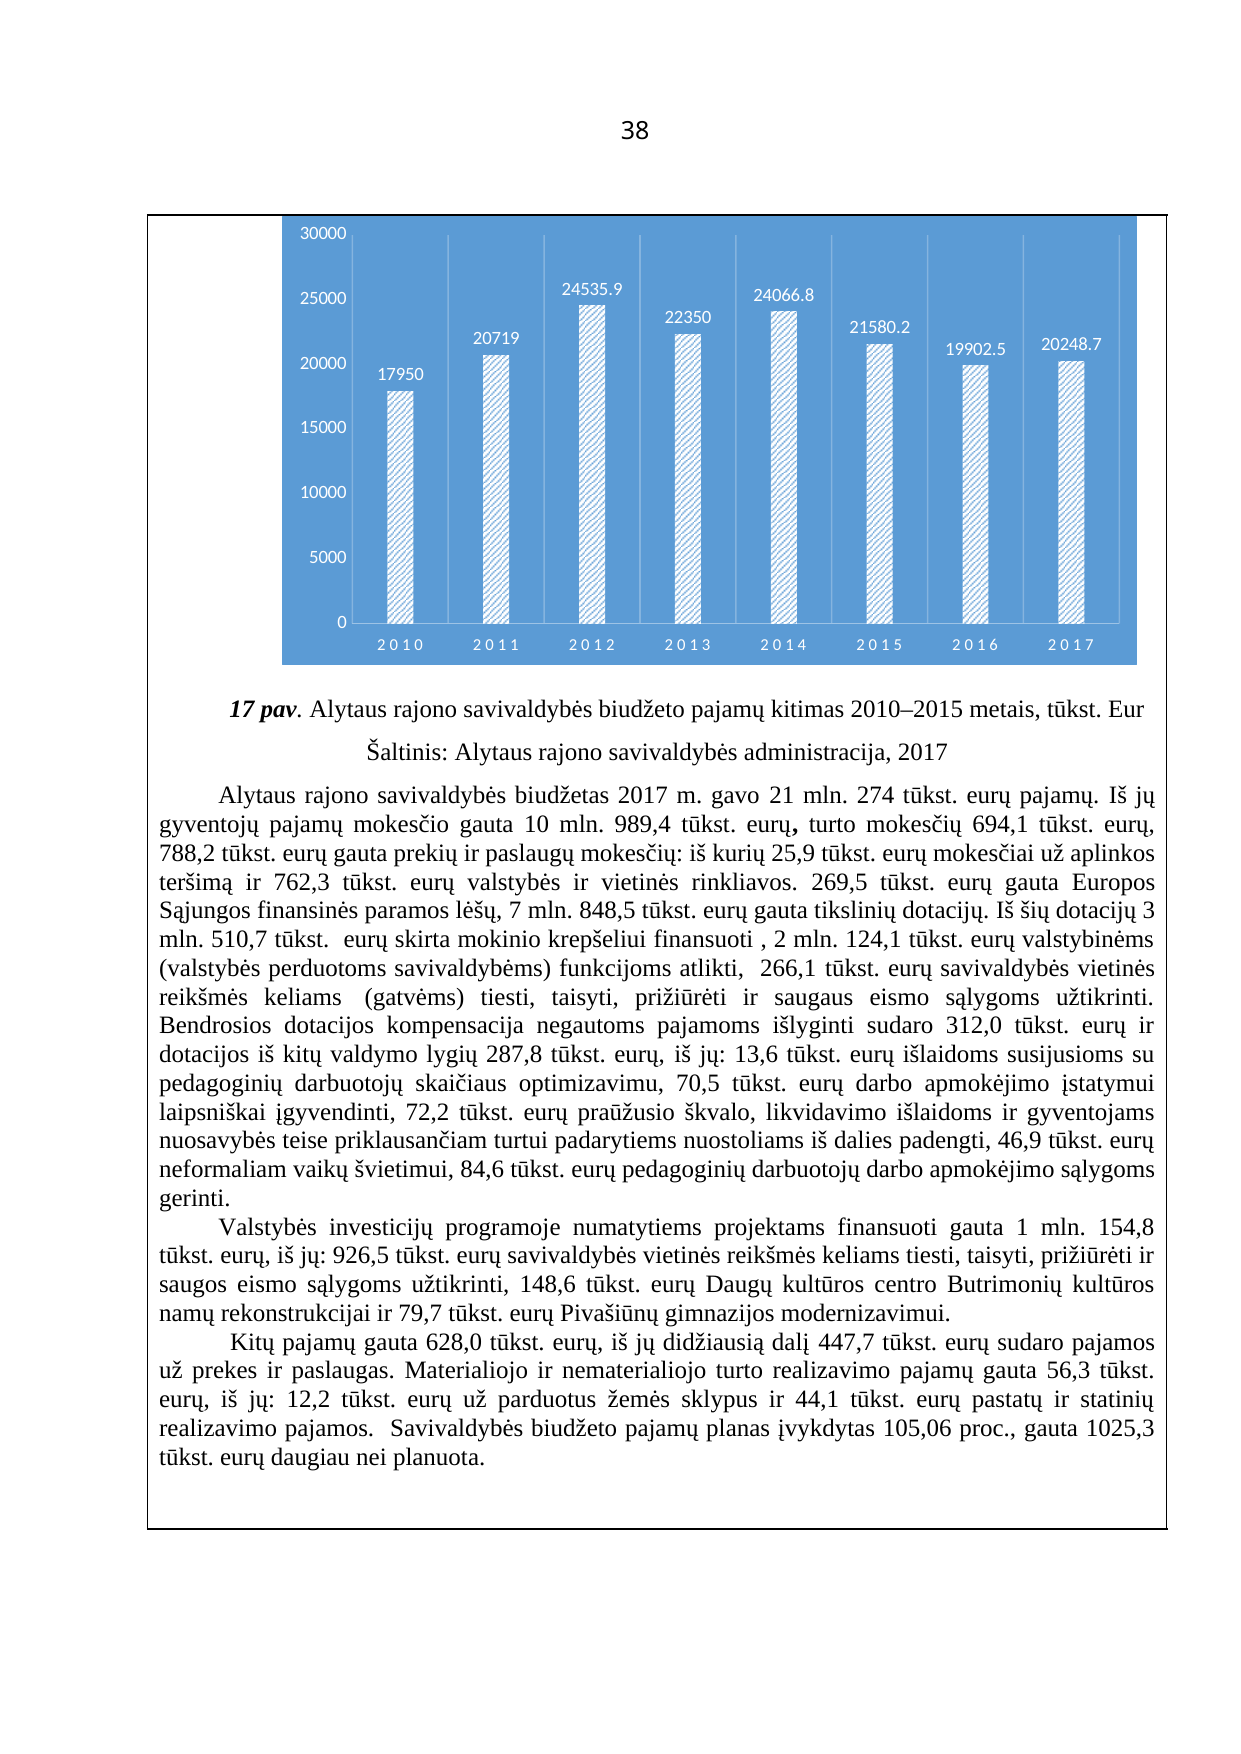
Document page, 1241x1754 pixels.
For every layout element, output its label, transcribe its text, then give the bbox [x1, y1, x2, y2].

table_cell Finansiniai ištekliai. Alytaus rajono savivaldybės strateginio veiklos plano programų įgyvendinimui naudojamas vienas iš pagrindinių finansavimo šaltinių – Alytaus rajono savivaldybės biudžeto lėšos (biudžetas ir tikslinės dotacijos). Tačiau kiekvienais metais įvairiems projektams įgyvendinti pritraukiamas finansavimas ir iš kitų šaltinių. Tai ES struktūrinių fondų ir programų lėšos, valstybės biudžeto lėšos. Kiekvienas asignavimų valdytojas yra atsakingas už teisingą programų sąmatų sudarymą ir vykdymą neviršijant patvirtintų asignavimų, už paskirtų asignavimų naudojimo teisėtumą ir efektyvumą. Alytaus rajono savivaldybės 2010–2017 metų biudžeto pajamas sudaro:  Mokesčiai. Pajamų ir pelno mokesčiai (gyventojų pajamų mokestis), turto mokesčiai (žemės mokestis, paveldimo turto mokestis, nekilnojamo turto mokestis), prekių ir paslaugų mokesčiai (mokesčiai už aplinkos teršimą, rinkliavos).  Dotacijos. Europos Sąjungos finansinės paramos lėšos, dotacijos iš kitų valdymo lygių.  Kitos pajamos. Turto pajamos, pajamos už prekes ir paslaugas, pajamos iš baudų ir konfiskacijos, kitos neišvardytos pajamos.  Materialiojo ir nematerialiojo turto realizavimo pajamos. Ilgalaikio materialiojo turto realizavimo pajamos (žemės ir žemės gelmių išteklių realizavimo pajamos). Didžiausią savivaldybės biudžeto pajamų dalį kasmet sudaro mokesčiai ir dotacijos. Biudžeto pajamos nuo 2010 iki 2012 metų didėjo, 2013 metais pastebimas sumažėjimas, tačiau 2014 metais budžeto pajamos padidėjo 7,7 proc. lyginat su 2013 metais, kadangi buvo paimta paskola investicinių projektų įgyvendinimui. 2015 metais pastebimas pajamų sumažėjimas 10,3 proc. Lyginant 2017 su 2016 m. pajamų planas didesnis 1,8 proc. (žr. 17 pav.). 17 pav. Alytaus rajono savivaldybės biudžeto pajamų kitimas 2010–2015 metais, tūkst. Eur Šaltinis: Alytaus rajono savivaldybės administracija, 2017 Alytaus rajono savivaldybės biudžetas 2017 m. gavo 21 mln. 274 tūkst. eurų pajamų. Iš jų gyventojų pajamų mokesčio gauta 10 mln. 989,4 tūkst. eurų, turto mokesčių 694,1 tūkst. eurų, 788,2 tūkst. eurų gauta prekių ir paslaugų mokesčių: iš kurių 25,9 tūkst. eurų mokesčiai už aplinkos teršimą ir 762,3 tūkst. eurų valstybės ir vietinės rinkliavos. 269,5 tūkst. eurų gauta Europos Sąjungos finansinės paramos lėšų, 7 mln. 848,5 tūkst. eurų gauta tikslinių dotacijų. Iš šių dotacijų 3 mln. 510,7 tūkst. eurų skirta mokinio krepšeliui finansuoti , 2 mln. 124,1 tūkst. eurų valstybinėms (valstybės perduotoms savivaldybėms) funkcijoms atlikti, 266,1 tūkst. eurų savivaldybės vietinės reikšmės keliams (gatvėms) tiesti, taisyti, prižiūrėti ir saugaus eismo sąlygoms užtikrinti. Bendrosios dotacijos kompensacija negautoms pajamoms išlyginti sudaro 312,0 tūkst. eurų ir dotacijos iš kitų valdymo lygių 287,8 tūkst. eurų, iš jų: 13,6 tūkst. eurų išlaidoms susijusioms su pedagoginių darbuotojų skaičiaus optimizavimu, 70,5 tūkst. eurų darbo apmokėjimo įstatymui laipsniškai įgyvendinti, 72,2 tūkst. eurų praūžusio škvalo, likvidavimo išlaidoms ir gyventojams nuosavybės teise priklausančiam turtui padarytiems nuostoliams iš dalies padengti, 46,9 tūkst. eurų neformaliam vaikų švietimui, 84,6 tūkst. eurų pedagoginių darbuotojų darbo apmokėjimo sąlygoms gerinti. Valstybės investicijų programoje numatytiems projektams finansuoti gauta 1 mln. 154,8 tūkst. eurų, iš jų: 926,5 tūkst. eurų savivaldybės vietinės reikšmės keliams tiesti, taisyti, prižiūrėti ir saugos eismo sąlygoms užtikrinti, 148,6 tūkst. eurų Daugų kultūros centro Butrimonių kultūros namų rekonstrukcijai ir 79,7 tūkst. eurų Pivašiūnų gimnazijos modernizavimui. Kitų pajamų gauta 628,0 tūkst. eurų, iš jų didžiausią dalį 447,7 tūkst. eurų sudaro pajamos už prekes ir paslaugas. Materialiojo ir nematerialiojo turto realizavimo pajamų gauta 56,3 tūkst. eurų, iš jų: 12,2 tūkst. eurų už parduotus žemės sklypus ir 44,1 tūkst. eurų pastatų ir statinių realizavimo pajamos. Savivaldybės biudžeto pajamų planas įvykdytas 105,06 proc., gauta 1025,3 tūkst. eurų daugiau nei planuota. 18 pav. Alytaus rajono savivaldybės biudžeto pajamos 2017 m. (tūkst. Eur) Šaltinis: Alytaus rajono savivaldybės administracija, 2017 19 pav. Alytaus rajono savivaldybės biudžeto asignavimai 2017 metais, tūkst. Eur Nepanaudota 2 269,5 tūkst. eurų skirtų lėšų. Daugiausia skirtos lėšos nepanaudota socialinei apsaugai 1 182,2 tūkst. eurų, iš jų: 1 034,0 tūkst. eurų socialinėms išmokoms socialiai pažeidžiamiems asmenims, 34,2 tūkst. eurų socialinių paslaugų plėtra globos įstaigose, 16,6 tūkst. eurų paramai mokiniams, 305,3 tūkst. eurų bendrosioms valstybės paslaugoms, 359,5 tūkst. eurų nepanaudota ekonomikai, iš jų 278,1 tūkst. eurų lėšos skirtos daugiatiksliamas plėtros projektams, 214,4 tūkst. eurų būstui ir komunaliniui ūkiui, 97,9 tūkst. eurų švietimui. 2017 metais daugiausia išlaidų 31,0 proc. buvo panaudota švietimui ir 16,7 proc. ekonomikai ir 16,25 proc. socialinei apsaugai. [148, 216, 1166, 1528]
